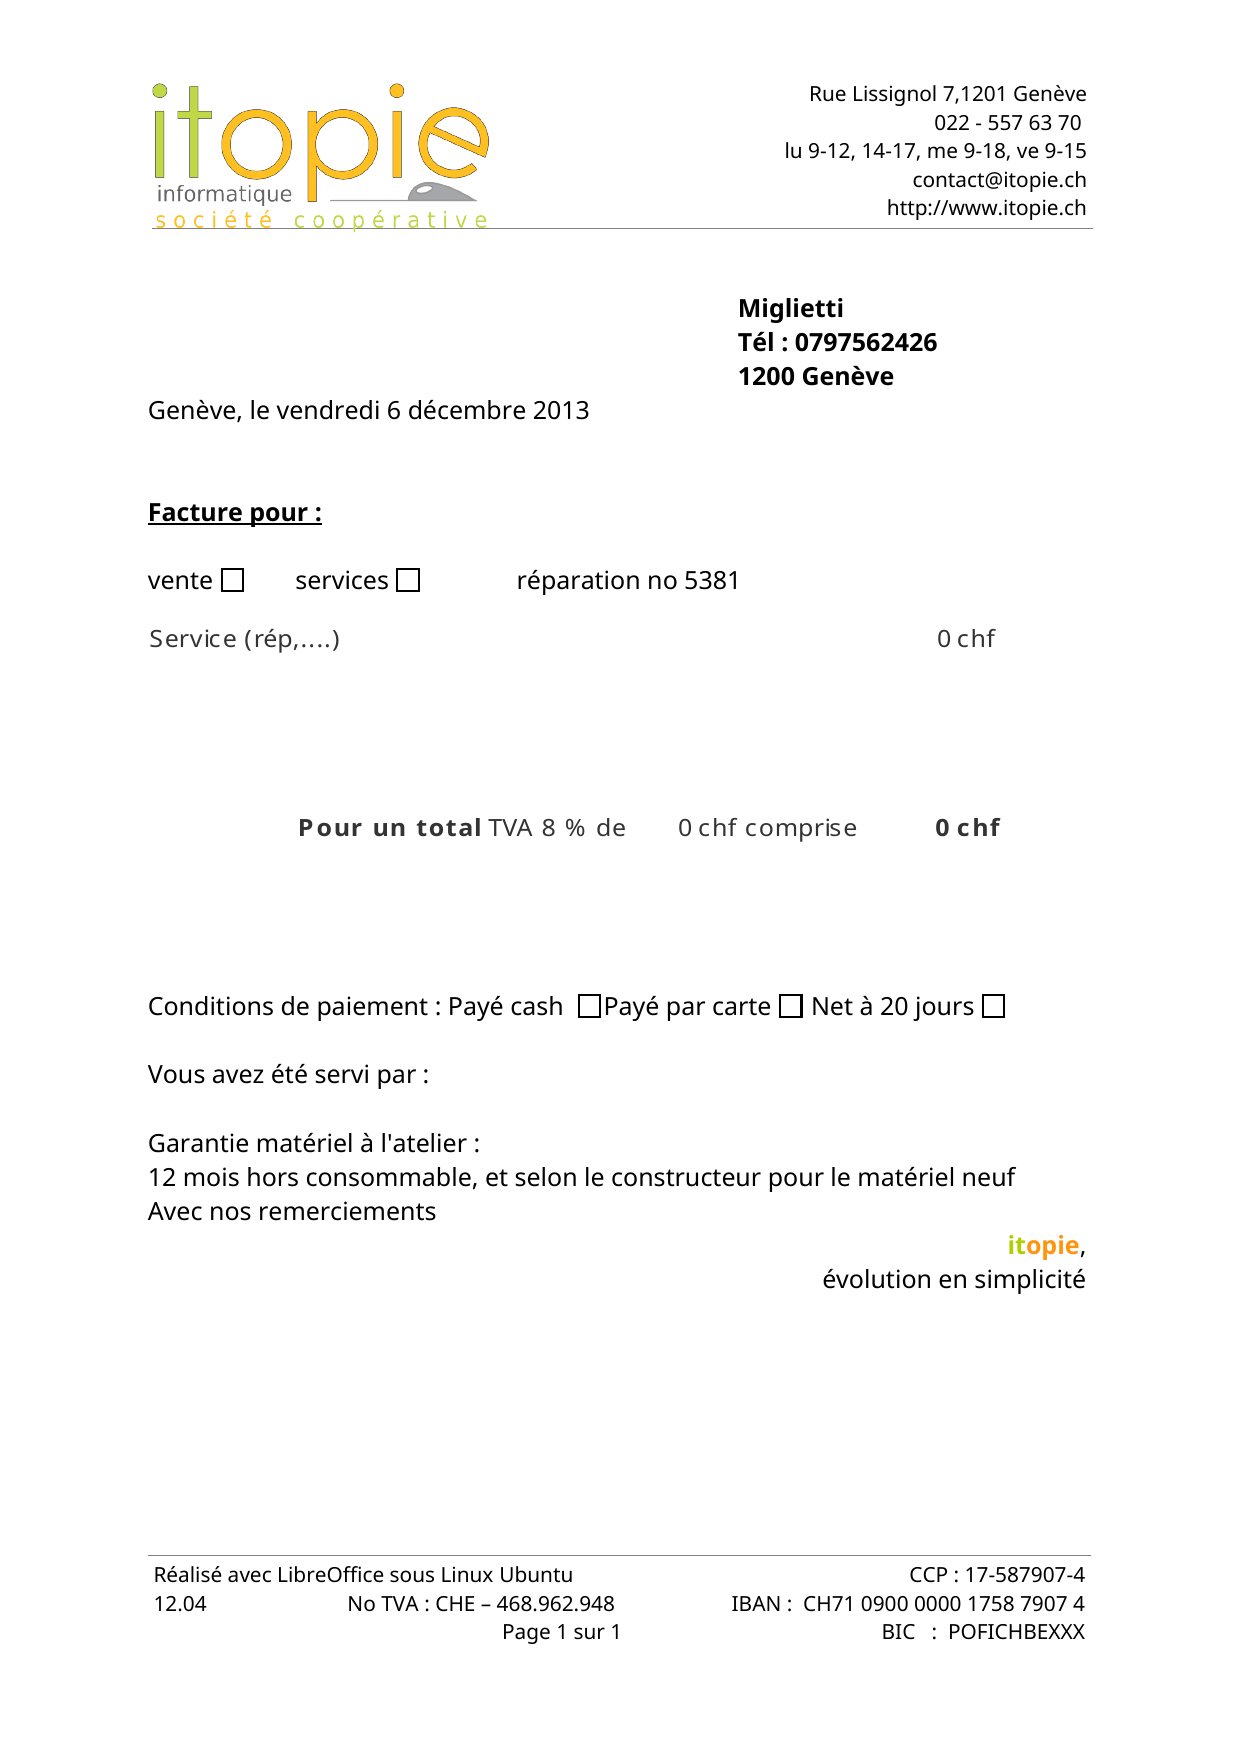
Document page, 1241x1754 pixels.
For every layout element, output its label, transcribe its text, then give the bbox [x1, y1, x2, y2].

text Facture pour : [148, 495, 1093, 529]
text Genève, le vendredi 6 décembre 2013 [148, 392, 1093, 427]
text 1200 Genève [148, 358, 1093, 392]
text Tél : 0797562426 [148, 324, 1093, 358]
text itopie, [148, 1227, 1093, 1262]
text évolution en simplicité [148, 1262, 1093, 1296]
text Vous avez été servi par : [148, 1057, 1093, 1091]
text vente services réparation no 5381 [148, 563, 1093, 597]
text Conditions de paiement : Payé cash Payé par carte Net à 20 jours [148, 989, 1093, 1023]
text Avec nos remerciements [148, 1193, 1093, 1227]
picture [138, 72, 500, 244]
text Garantie matériel à l'atelier : [148, 1125, 1093, 1159]
text Miglietti [148, 290, 1093, 324]
text 12 mois hors consommable, et selon le constructeur pour le matériel neuf [148, 1159, 1093, 1193]
